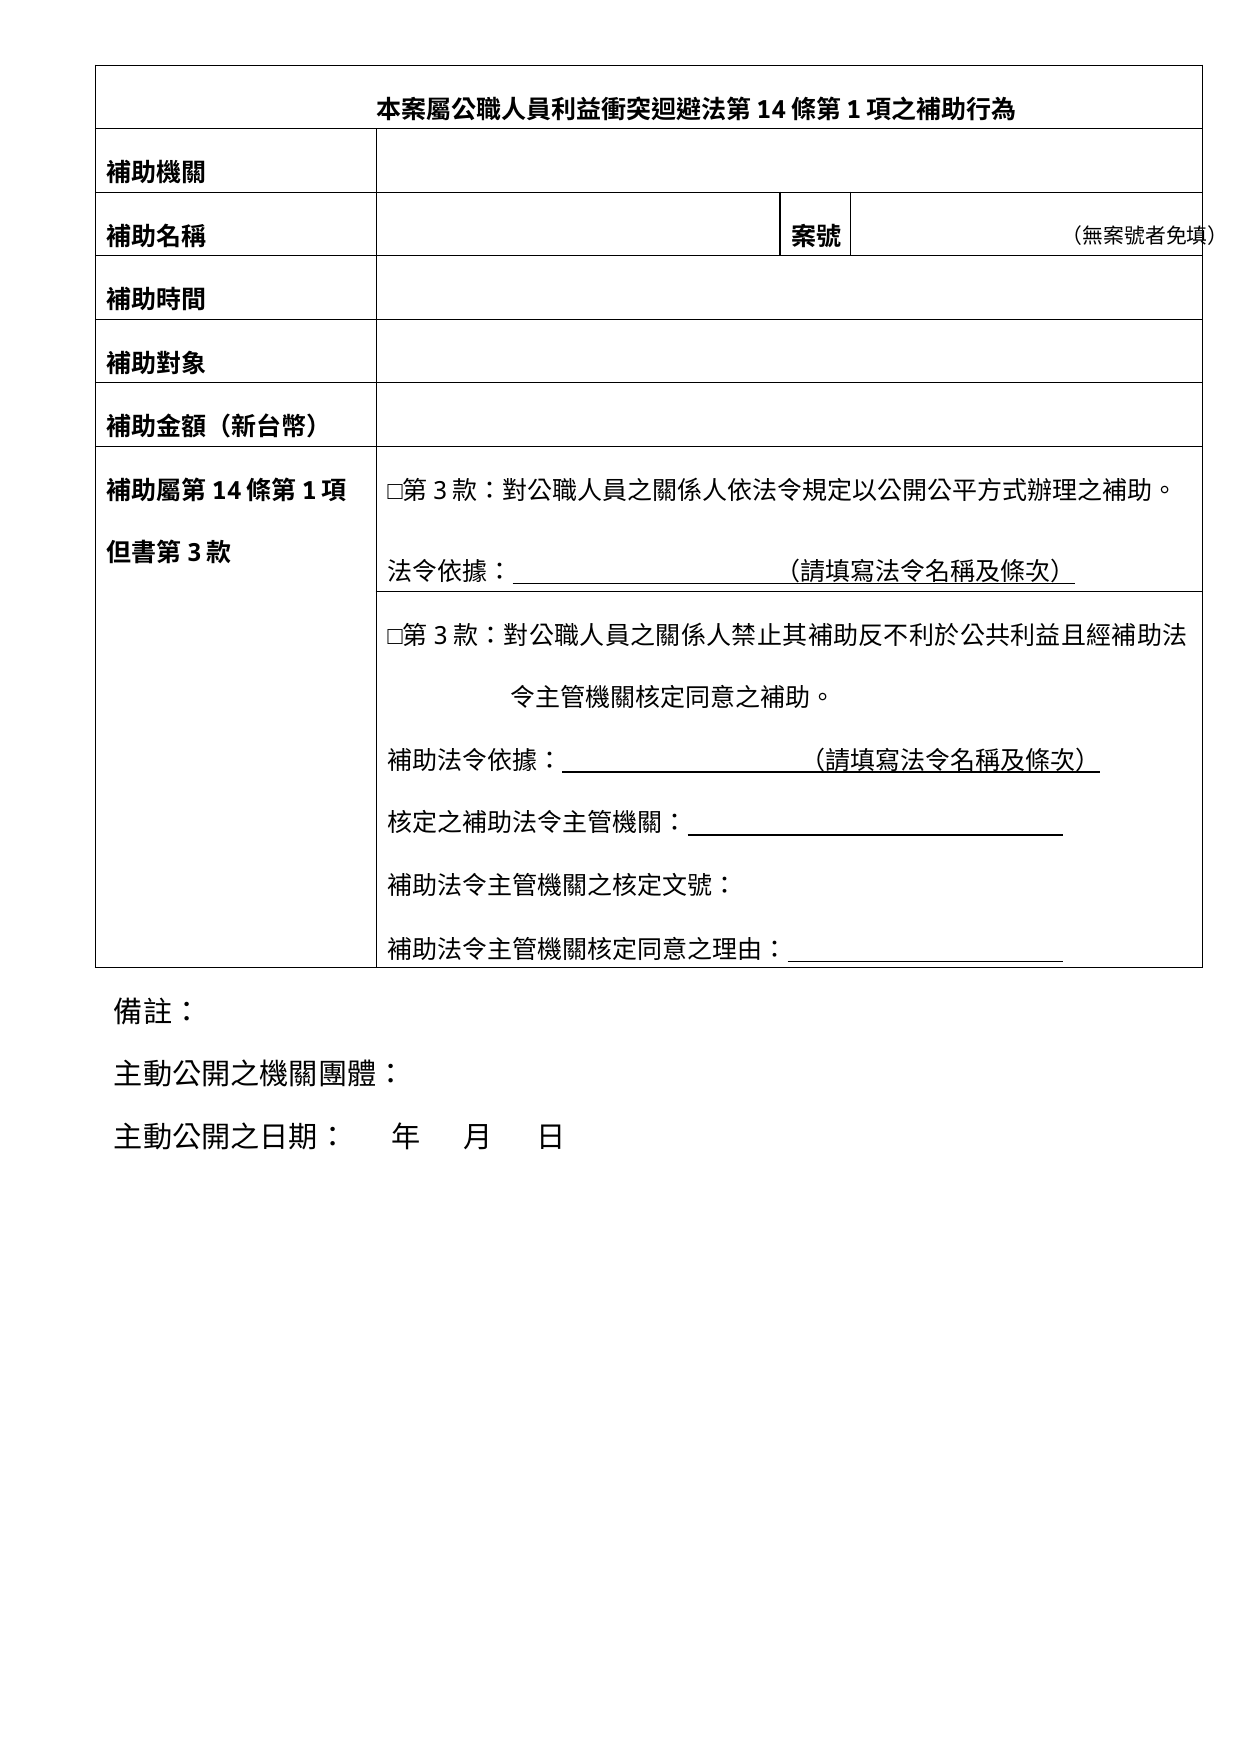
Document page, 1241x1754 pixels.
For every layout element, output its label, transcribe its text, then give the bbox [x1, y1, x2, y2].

table_cell [377, 383, 1202, 446]
table_cell 補助屬第14條第1項但書第3款 [96, 447, 376, 967]
table_cell 補助時間 [96, 256, 376, 319]
table_cell [377, 256, 1202, 319]
table_cell （無案號者免填） [851, 193, 1202, 255]
text 主動公開之機關團體： [114, 1030, 1146, 1093]
table_cell 案號 [781, 193, 850, 255]
table_cell 補助名稱 [96, 193, 376, 255]
text 備註： [114, 968, 1146, 1030]
table_cell [377, 129, 1202, 192]
table_cell 補助機關 [96, 129, 376, 192]
table_cell [377, 193, 779, 255]
table_cell [377, 320, 1202, 382]
table_cell □第3款：對公職人員之關係人禁止其補助反不利於公共利益且經補助法令主管機關核定同意之補助。 補助法令依據： （請填寫法令名稱及條次） 核定之補助法令主管機關： 補助法令主管機關之核定文號： 補助法令主管機關核定同意之理由： [377, 592, 1202, 967]
table_header 本案屬公職人員利益衝突迴避法第14條第1項之補助行為 [96, 66, 1202, 128]
text 主動公開之日期： 年 月 日 [114, 1093, 1146, 1155]
table_cell 補助對象 [96, 320, 376, 382]
table_cell 補助金額（新台幣） [96, 383, 376, 446]
table_cell □第3款：對公職人員之關係人依法令規定以公開公平方式辦理之補助。 法令依據： （請填寫法令名稱及條次） [377, 447, 1202, 591]
